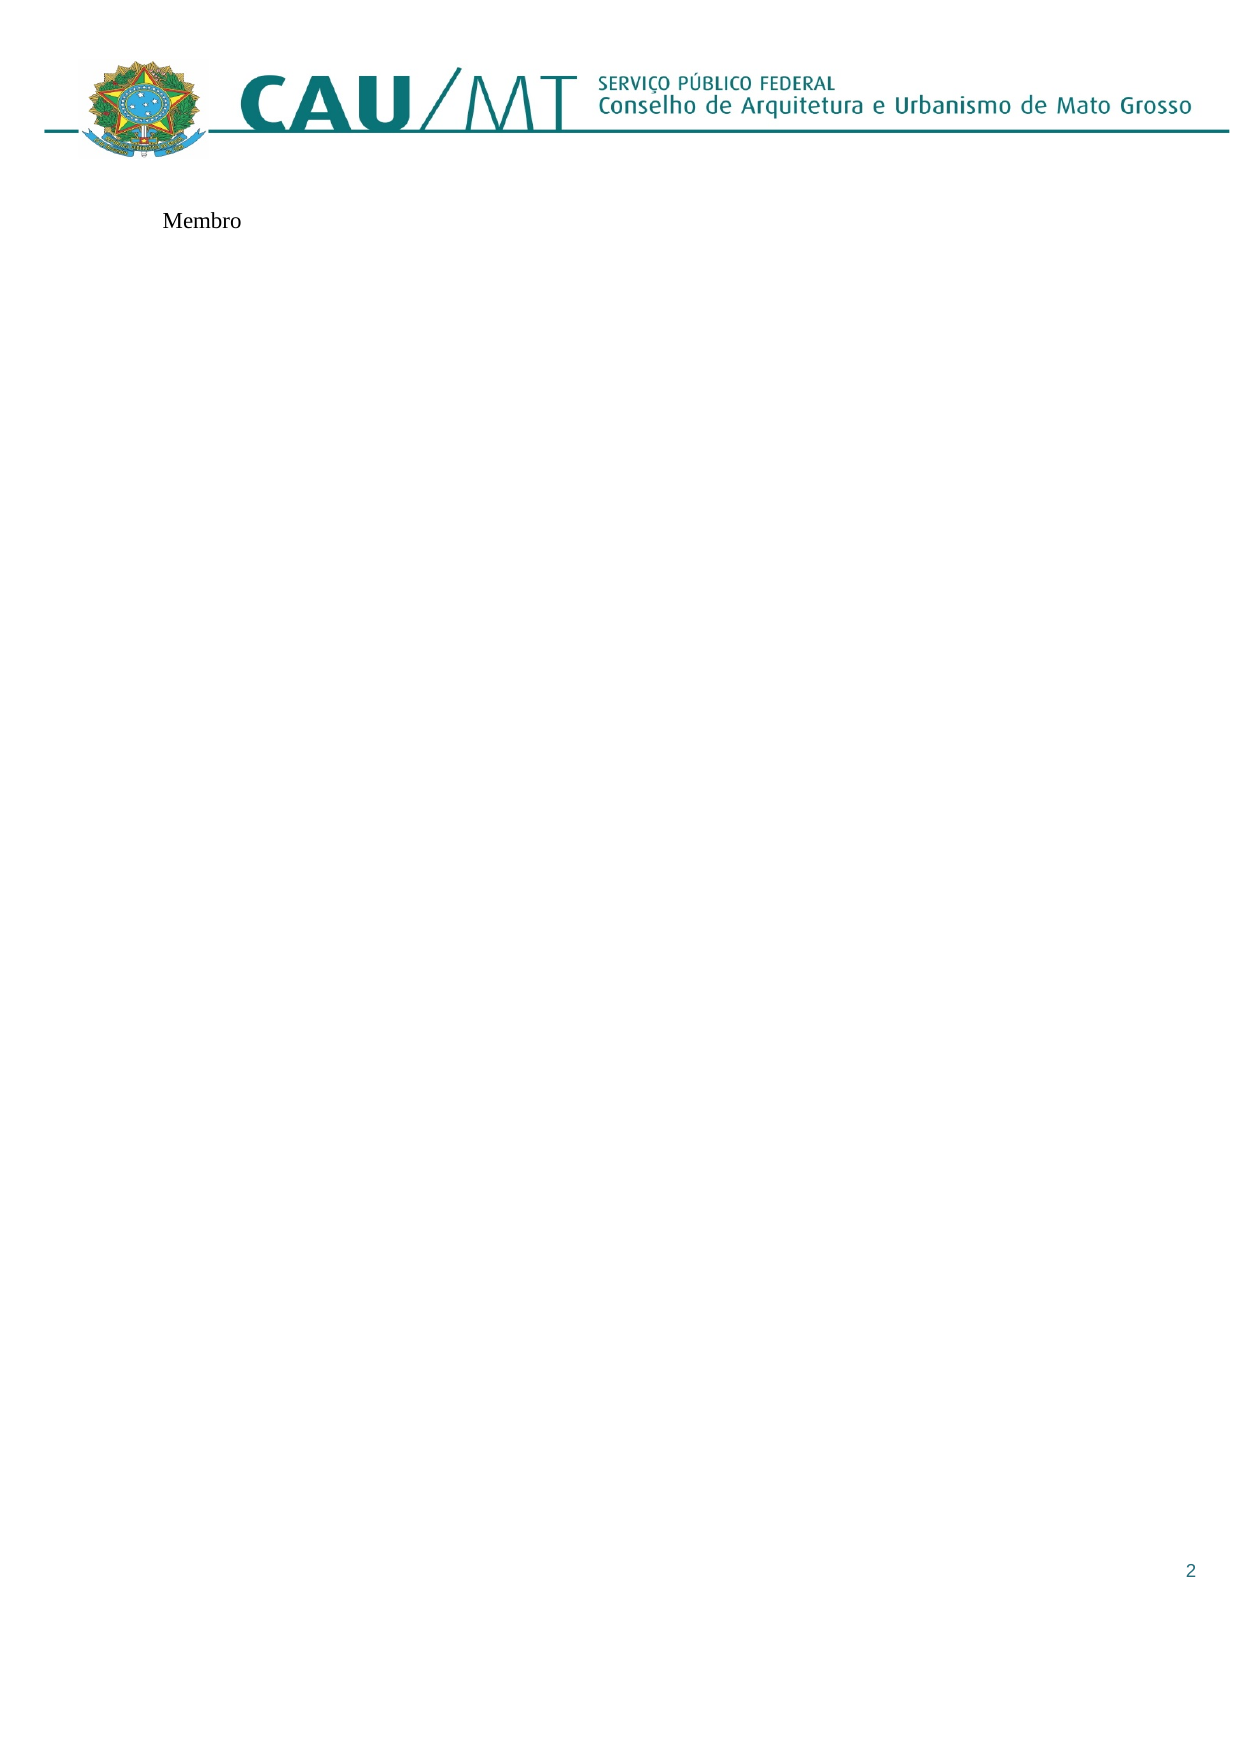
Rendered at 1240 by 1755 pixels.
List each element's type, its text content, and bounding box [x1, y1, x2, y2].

text Membro [162, 207, 1122, 233]
